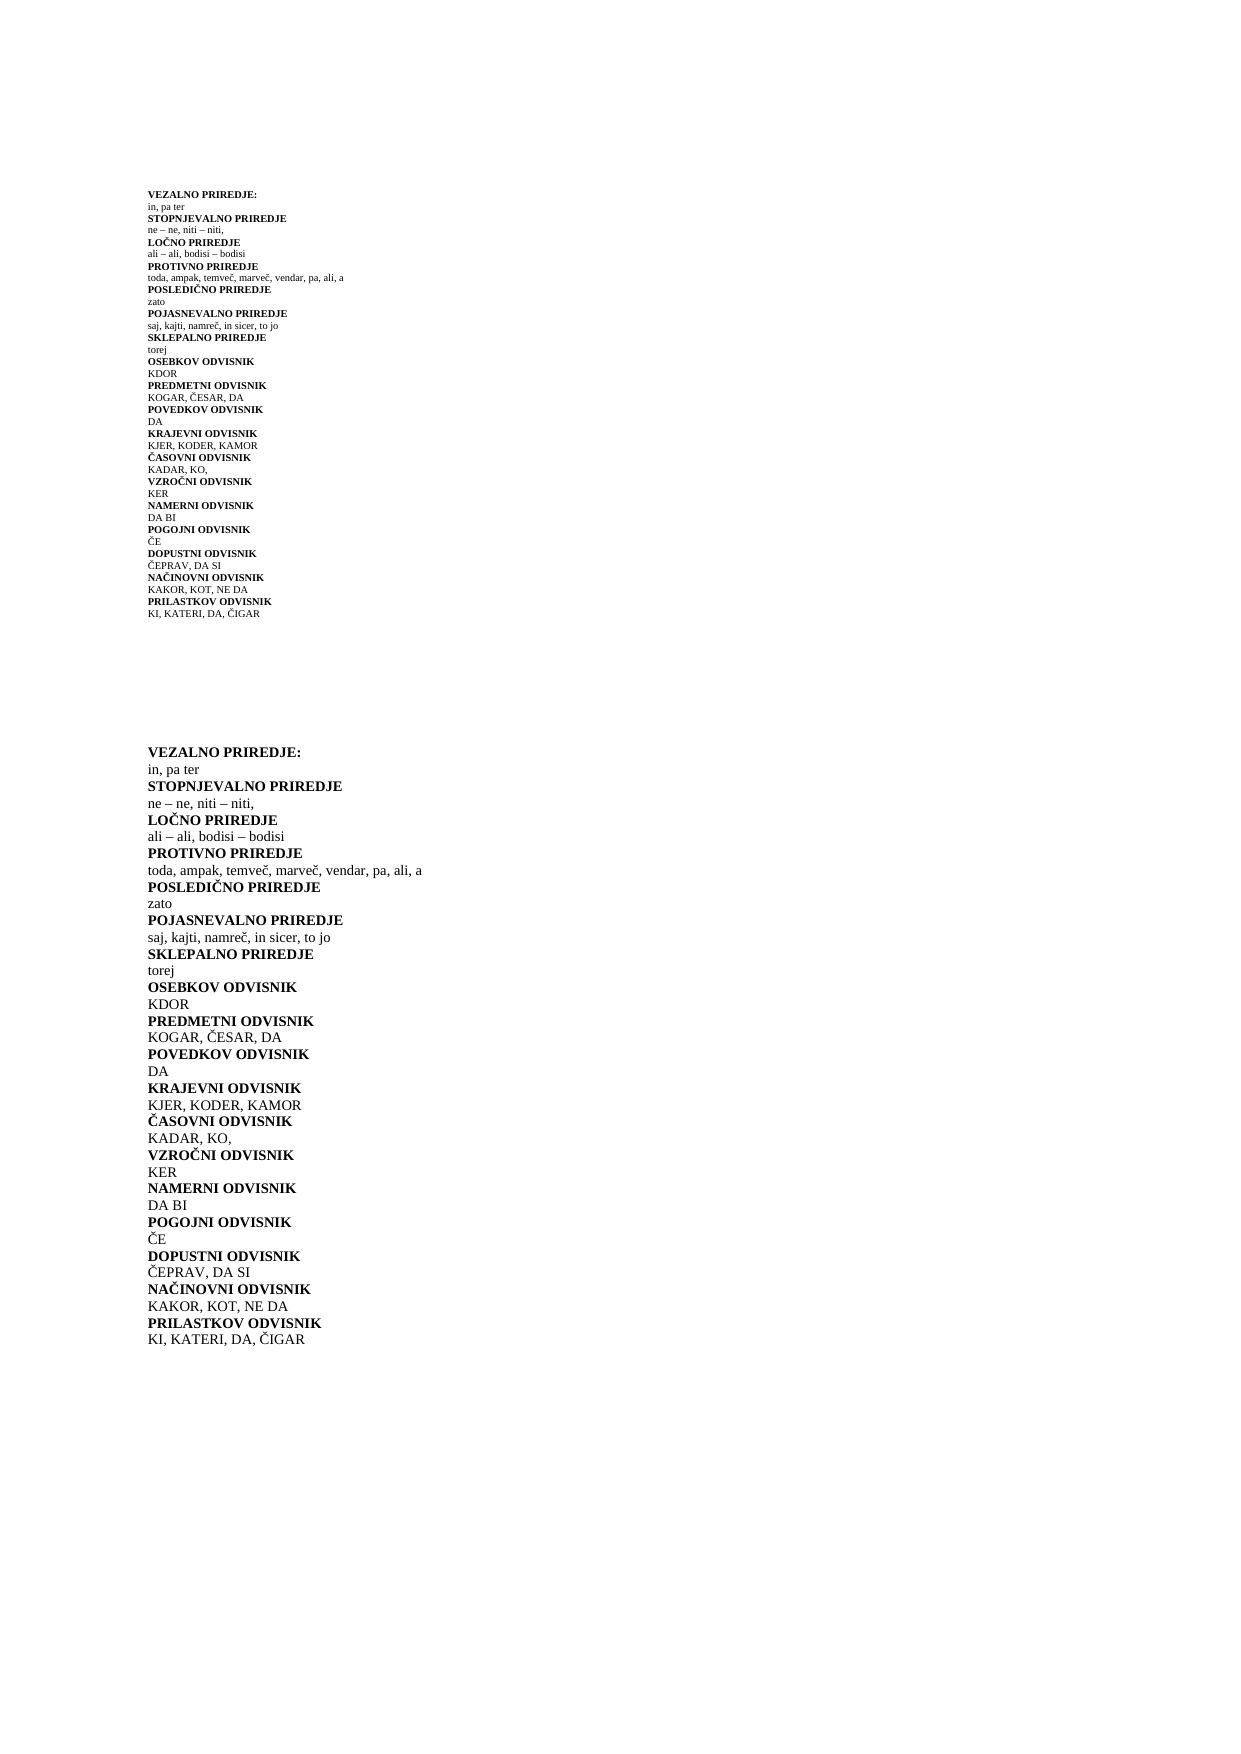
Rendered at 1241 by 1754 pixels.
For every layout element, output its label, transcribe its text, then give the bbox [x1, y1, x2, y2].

text ne – ne, niti – niti, [148, 224, 1093, 236]
text STOPNJEVALNO PRIREDJE [148, 212, 1093, 224]
text KADAR, KO, [148, 464, 1093, 476]
text PRILASTKOV ODVISNIK [148, 596, 1093, 608]
text KRAJEVNI ODVISNIK [148, 1079, 1093, 1096]
text KI, KATERI, DA, ČIGAR [148, 608, 1093, 619]
text PROTIVNO PRIREDJE [148, 845, 1093, 862]
text LOČNO PRIREDJE [148, 811, 1093, 828]
text POVEDKOV ODVISNIK [148, 1046, 1093, 1063]
text DA [148, 416, 1093, 428]
text toda, ampak, temveč, marveč, vendar, pa, ali, a [148, 862, 1093, 878]
text PREDMETNI ODVISNIK [148, 1012, 1093, 1029]
text PROTIVNO PRIREDJE [148, 260, 1093, 272]
text POVEDKOV ODVISNIK [148, 404, 1093, 416]
text ČASOVNI ODVISNIK [148, 452, 1093, 464]
text NAČINOVNI ODVISNIK [148, 572, 1093, 584]
text KADAR, KO, [148, 1130, 1093, 1147]
text SKLEPALNO PRIREDJE [148, 332, 1093, 344]
text ČASOVNI ODVISNIK [148, 1113, 1093, 1130]
text NAMERNI ODVISNIK [148, 1180, 1093, 1197]
text KAKOR, KOT, NE DA [148, 1298, 1093, 1314]
text VEZALNO PRIREDJE: [148, 744, 1093, 761]
text KJER, KODER, KAMOR [148, 1096, 1093, 1113]
text KRAJEVNI ODVISNIK [148, 428, 1093, 440]
text KER [148, 1163, 1093, 1180]
text KI, KATERI, DA, ČIGAR [148, 1331, 1093, 1348]
text SKLEPALNO PRIREDJE [148, 945, 1093, 962]
text KOGAR, ČESAR, DA [148, 392, 1093, 404]
text toda, ampak, temveč, marveč, vendar, pa, ali, a [148, 272, 1093, 284]
text ali – ali, bodisi – bodisi [148, 248, 1093, 260]
text KDOR [148, 996, 1093, 1012]
text ČEPRAV, DA SI [148, 560, 1093, 572]
text POGOJNI ODVISNIK [148, 524, 1093, 536]
text saj, kajti, namreč, in sicer, to jo [148, 320, 1093, 332]
text PRILASTKOV ODVISNIK [148, 1314, 1093, 1331]
text saj, kajti, namreč, in sicer, to jo [148, 929, 1093, 945]
text ČEPRAV, DA SI [148, 1264, 1093, 1281]
text KAKOR, KOT, NE DA [148, 584, 1093, 596]
text torej [148, 344, 1093, 356]
text zato [148, 895, 1093, 912]
text KDOR [148, 368, 1093, 380]
text OSEBKOV ODVISNIK [148, 356, 1093, 368]
text STOPNJEVALNO PRIREDJE [148, 778, 1093, 794]
text POSLEDIČNO PRIREDJE [148, 878, 1093, 895]
text ali – ali, bodisi – bodisi [148, 828, 1093, 845]
text DOPUSTNI ODVISNIK [148, 548, 1093, 560]
text in, pa ter [148, 200, 1093, 212]
text KJER, KODER, KAMOR [148, 440, 1093, 452]
text POSLEDIČNO PRIREDJE [148, 284, 1093, 296]
text zato [148, 296, 1093, 308]
text VZROČNI ODVISNIK [148, 476, 1093, 488]
text in, pa ter [148, 761, 1093, 778]
text DA BI [148, 512, 1093, 524]
text NAMERNI ODVISNIK [148, 500, 1093, 512]
text PREDMETNI ODVISNIK [148, 380, 1093, 392]
text torej [148, 962, 1093, 979]
text ČE [148, 536, 1093, 548]
text POJASNEVALNO PRIREDJE [148, 912, 1093, 929]
text OSEBKOV ODVISNIK [148, 979, 1093, 996]
text DA [148, 1063, 1093, 1079]
text DOPUSTNI ODVISNIK [148, 1247, 1093, 1264]
text KER [148, 488, 1093, 500]
text VEZALNO PRIREDJE: [148, 188, 1093, 200]
text POJASNEVALNO PRIREDJE [148, 308, 1093, 320]
text LOČNO PRIREDJE [148, 236, 1093, 248]
text POGOJNI ODVISNIK [148, 1214, 1093, 1231]
text KOGAR, ČESAR, DA [148, 1029, 1093, 1046]
text DA BI [148, 1197, 1093, 1214]
text ČE [148, 1231, 1093, 1247]
text ne – ne, niti – niti, [148, 794, 1093, 811]
text NAČINOVNI ODVISNIK [148, 1281, 1093, 1298]
text VZROČNI ODVISNIK [148, 1147, 1093, 1163]
